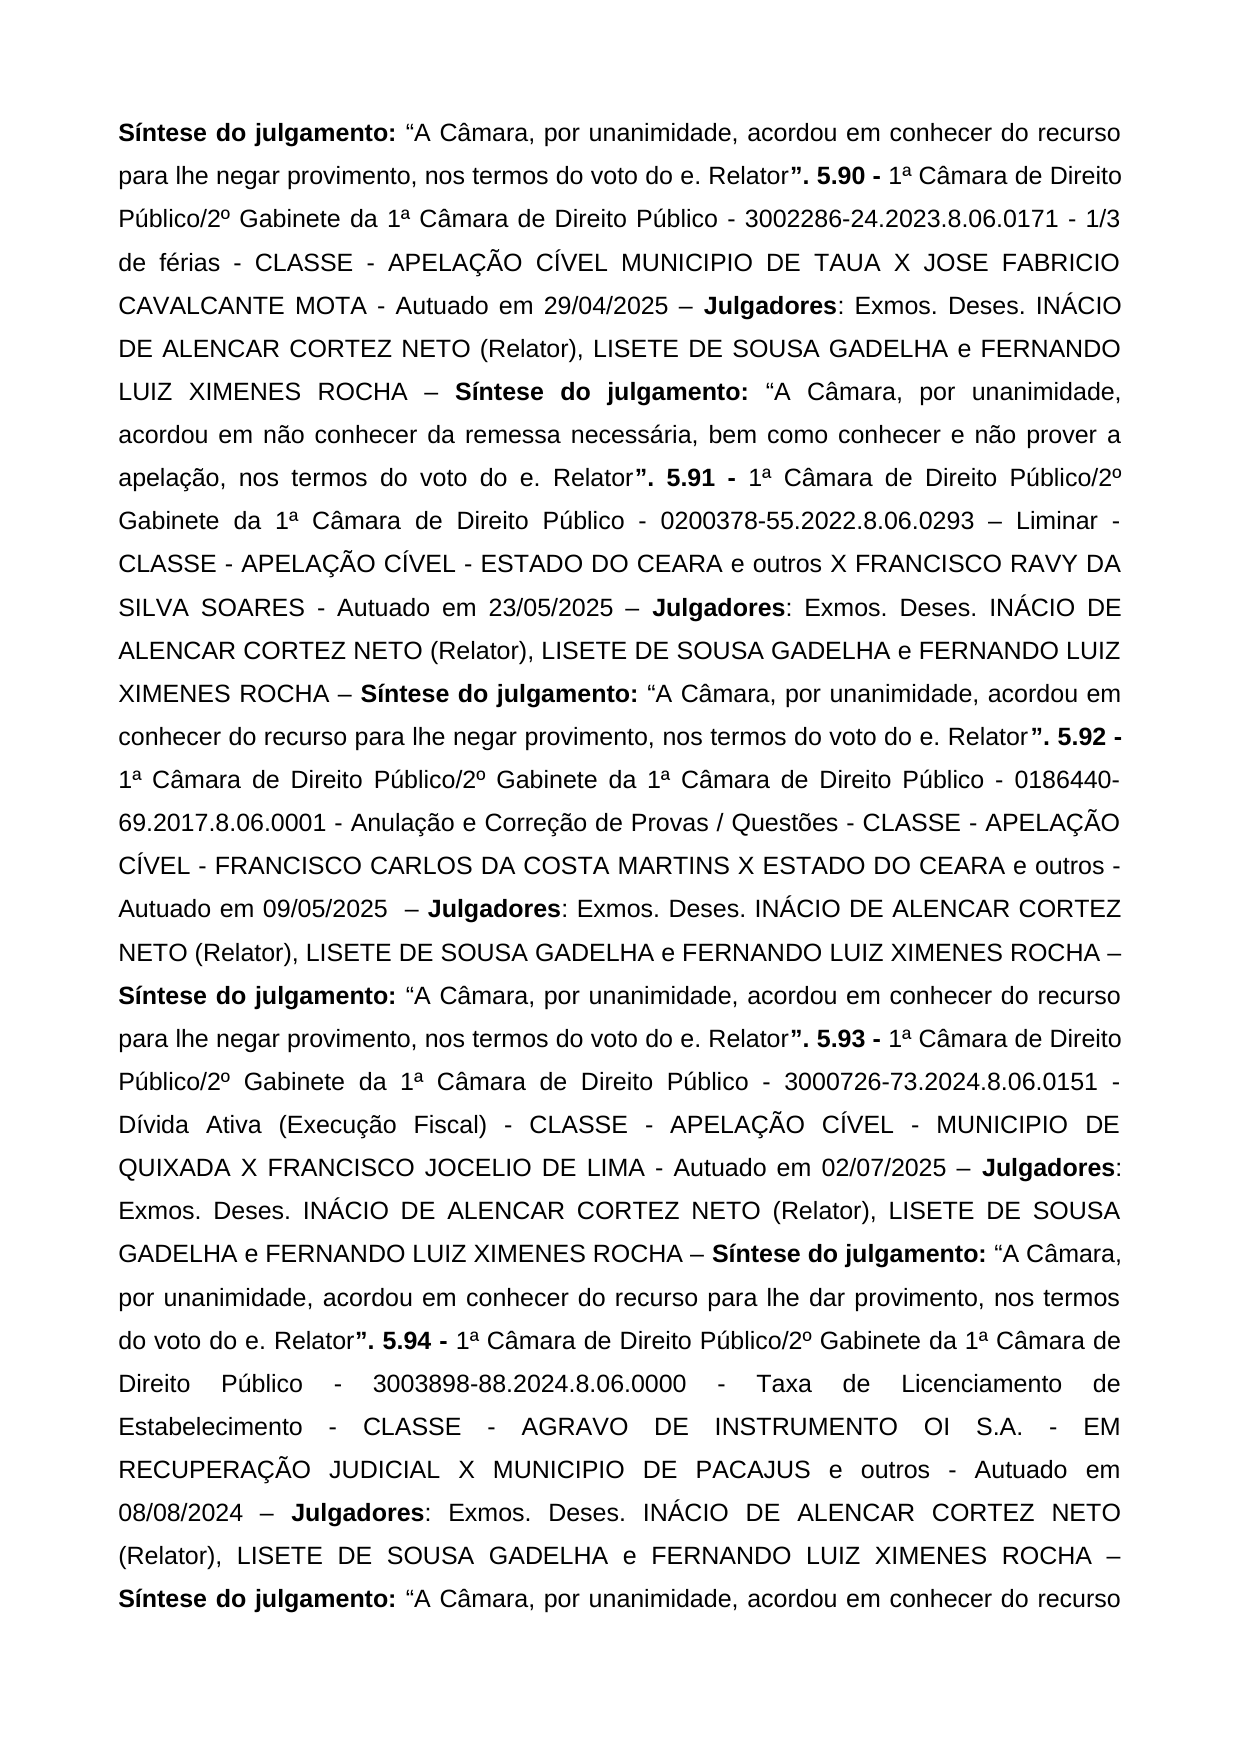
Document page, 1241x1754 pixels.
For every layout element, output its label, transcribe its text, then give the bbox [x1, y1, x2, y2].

text Síntese do julgamento: “A Câmara, por unanimidade, acordou em conhecer do recurso para lhe negar provimento, nos termos do voto do e. Relator”. 5.90 - 1ª Câmara de Direito Público/2º Gabinete da 1ª Câmara de Direito Público - 3002286-24.2023.8.06.0171 - 1/3 de férias - CLASSE - APELAÇÃO CÍVEL MUNICIPIO DE TAUA X JOSE FABRICIO CAVALCANTE MOTA - Autuado em 29/04/2025 – Julgadores: Exmos. Deses. INÁCIO DE ALENCAR CORTEZ NETO (Relator), LISETE DE SOUSA GADELHA e FERNANDO LUIZ XIMENES ROCHA – Síntese do julgamento: “A Câmara, por unanimidade, acordou em não conhecer da remessa necessária, bem como conhecer e não prover a apelação, nos termos do voto do e. Relator”. 5.91 - 1ª Câmara de Direito Público/2º Gabinete da 1ª Câmara de Direito Público - 0200378-55.2022.8.06.0293 – Liminar - CLASSE - APELAÇÃO CÍVEL - ESTADO DO CEARA e outros X FRANCISCO RAVY DA SILVA SOARES - Autuado em 23/05/2025 – Julgadores: Exmos. Deses. INÁCIO DE ALENCAR CORTEZ NETO (Relator), LISETE DE SOUSA GADELHA e FERNANDO LUIZ XIMENES ROCHA – Síntese do julgamento: “A Câmara, por unanimidade, acordou em conhecer do recurso para lhe negar provimento, nos termos do voto do e. Relator”. 5.92 - 1ª Câmara de Direito Público/2º Gabinete da 1ª Câmara de Direito Público - 0186440-69.2017.8.06.0001 - Anulação e Correção de Provas / Questões - CLASSE - APELAÇÃO CÍVEL - FRANCISCO CARLOS DA COSTA MARTINS X ESTADO DO CEARA e outros - Autuado em 09/05/2025 – Julgadores: Exmos. Deses. INÁCIO DE ALENCAR CORTEZ NETO (Relator), LISETE DE SOUSA GADELHA e FERNANDO LUIZ XIMENES ROCHA – Síntese do julgamento: “A Câmara, por unanimidade, acordou em conhecer do recurso para lhe negar provimento, nos termos do voto do e. Relator”. 5.93 - 1ª Câmara de Direito Público/2º Gabinete da 1ª Câmara de Direito Público - 3000726-73.2024.8.06.0151 - Dívida Ativa (Execução Fiscal) - CLASSE - APELAÇÃO CÍVEL - MUNICIPIO DE QUIXADA X FRANCISCO JOCELIO DE LIMA - Autuado em 02/07/2025 – Julgadores: Exmos. Deses. INÁCIO DE ALENCAR CORTEZ NETO (Relator), LISETE DE SOUSA GADELHA e FERNANDO LUIZ XIMENES ROCHA – Síntese do julgamento: “A Câmara, por unanimidade, acordou em conhecer do recurso para lhe dar provimento, nos termos do voto do e. Relator”. 5.94 - 1ª Câmara de Direito Público/2º Gabinete da 1ª Câmara de Direito Público - 3003898-88.2024.8.06.0000 - Taxa de Licenciamento de Estabelecimento - CLASSE - AGRAVO DE INSTRUMENTO OI S.A. - EM RECUPERAÇÃO JUDICIAL X MUNICIPIO DE PACAJUS e outros - Autuado em 08/08/2024 – Julgadores: Exmos. Deses. INÁCIO DE ALENCAR CORTEZ NETO (Relator), LISETE DE SOUSA GADELHA e FERNANDO LUIZ XIMENES ROCHA – Síntese do julgamento: “A Câmara, por unanimidade, acordou em conhecer do recurso [118, 118, 1122, 1613]
